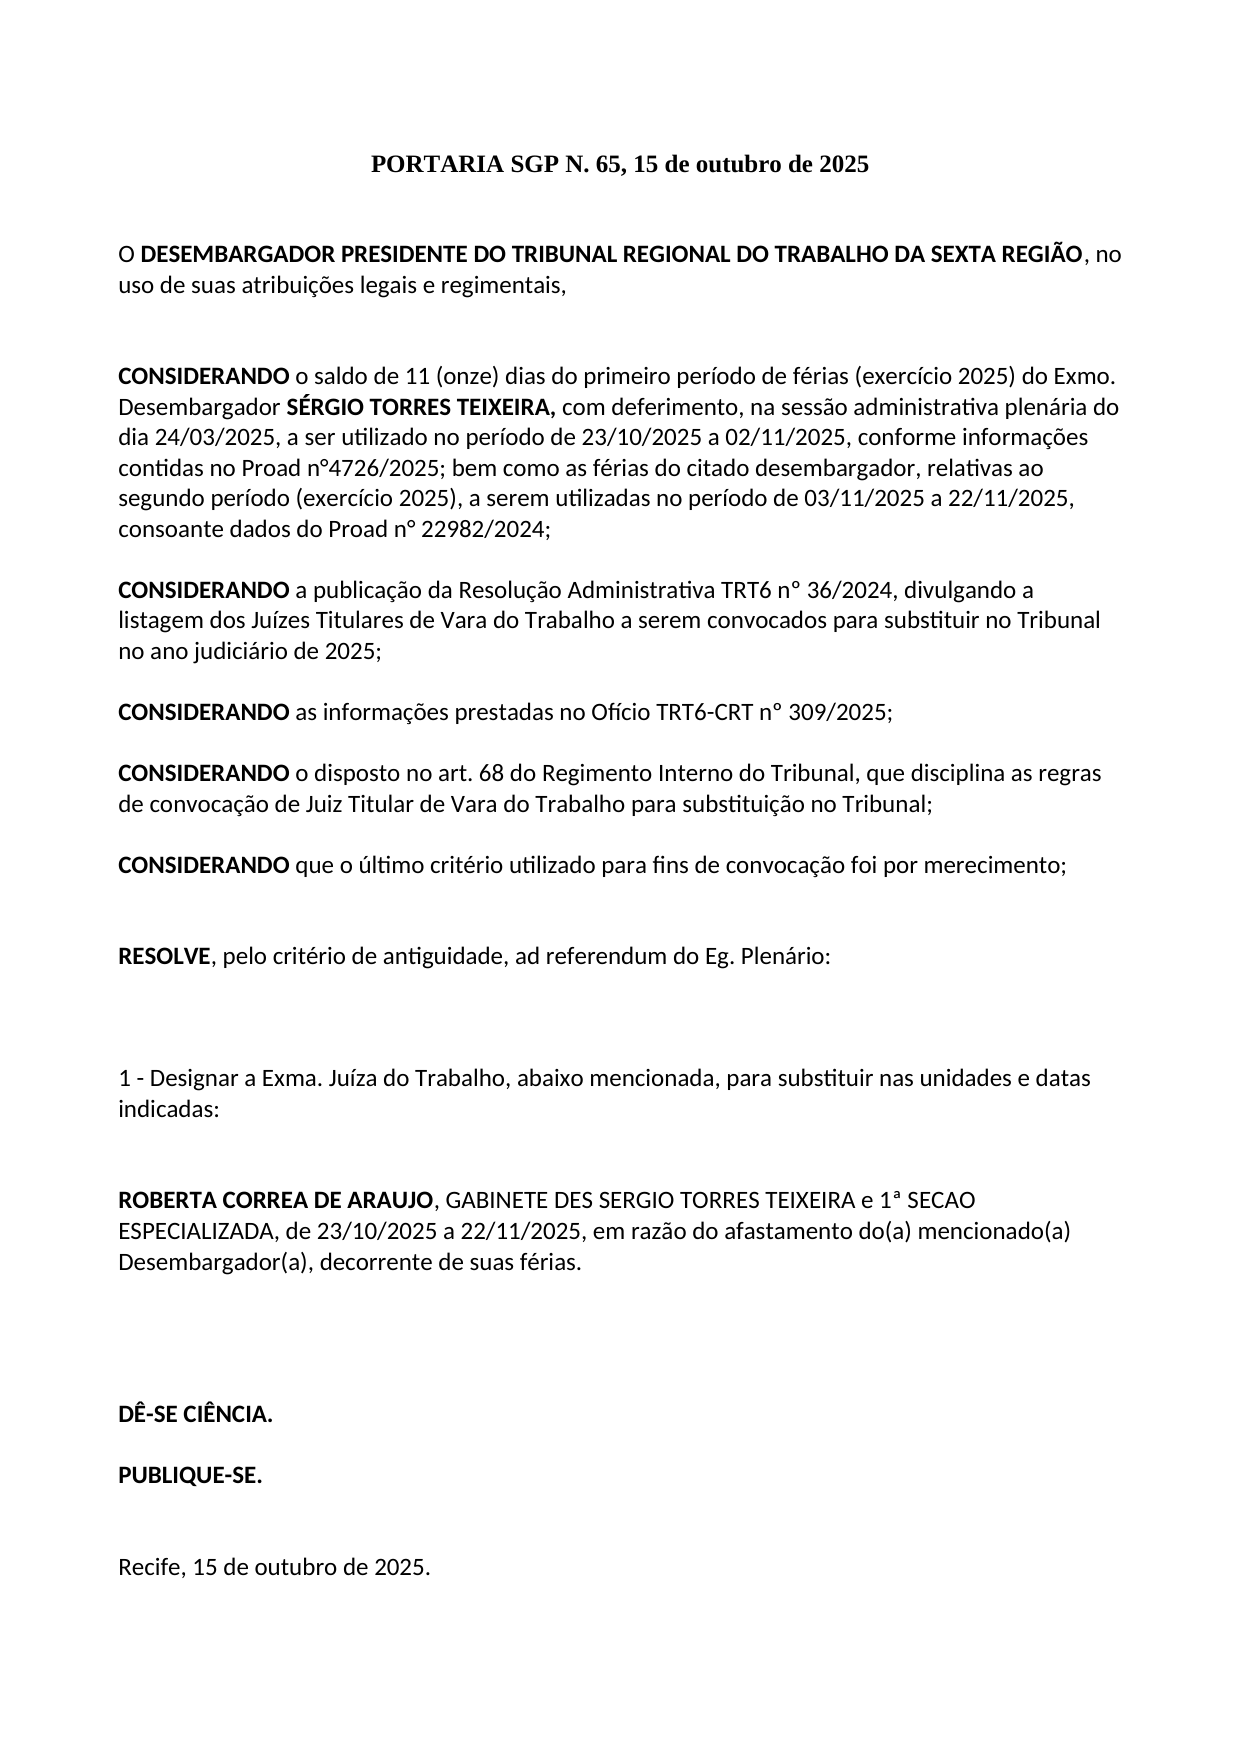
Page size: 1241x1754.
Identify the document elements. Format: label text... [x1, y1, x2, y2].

text CONSIDERANDO que o último critério utilizado para fins de convocação foi por merecimento; [118, 849, 1122, 879]
text CONSIDERANDO o saldo de 11 (onze) dias do primeiro período de férias (exercício 2025) do Exmo. Desembargador SÉRGIO TORRES TEIXEIRA, com deferimento, na sessão administrativa plenária do dia 24/03/2025, a ser utilizado no período de 23/10/2025 a 02/11/2025, conforme informações contidas no Proad n°4726/2025; bem como as férias do citado desembargador, relativas ao segundo período (exercício 2025), a serem utilizadas no período de 03/11/2025 a 22/11/2025, consoante dados do Proad n° 22982/2024; [118, 361, 1122, 544]
text Recife, 15 de outubro de 2025. [118, 1551, 1122, 1581]
text PUBLIQUE-SE. [118, 1459, 1122, 1490]
text CONSIDERANDO a publicação da Resolução Administrativa TRT6 nº 36/2024, divulgando a listagem dos Juízes Titulares de Vara do Trabalho a serem convocados para substituir no Tribunal no ano judiciário de 2025; [118, 574, 1122, 666]
text DÊ-SE CIÊNCIA. [118, 1398, 1122, 1429]
text RESOLVE, pelo critério de antiguidade, ad referendum do Eg. Plenário: [118, 940, 1122, 971]
text 1 - Designar a Exma. Juíza do Trabalho, abaixo mencionada, para substituir nas unidades e datas indicadas: [118, 1062, 1122, 1123]
text CONSIDERANDO o disposto no art. 68 do Regimento Interno do Tribunal, que disciplina as regras de convocação de Juiz Titular de Vara do Trabalho para substituição no Tribunal; [118, 757, 1122, 818]
text PORTARIA SGP N. 65, 15 de outubro de 2025 [118, 149, 1122, 177]
text ROBERTA CORREA DE ARAUJO, GABINETE DES SERGIO TORRES TEIXEIRA e 1ª SECAO ESPECIALIZADA, de 23/10/2025 a 22/11/2025, em razão do afastamento do(a) mencionado(a) Desembargador(a), decorrente de suas férias. [118, 1184, 1122, 1276]
text CONSIDERANDO as informações prestadas no Ofício TRT6-CRT nº 309/2025; [118, 696, 1122, 727]
text O DESEMBARGADOR PRESIDENTE DO TRIBUNAL REGIONAL DO TRABALHO DA SEXTA REGIÃO, no uso de suas atribuições legais e regimentais, [118, 238, 1122, 299]
